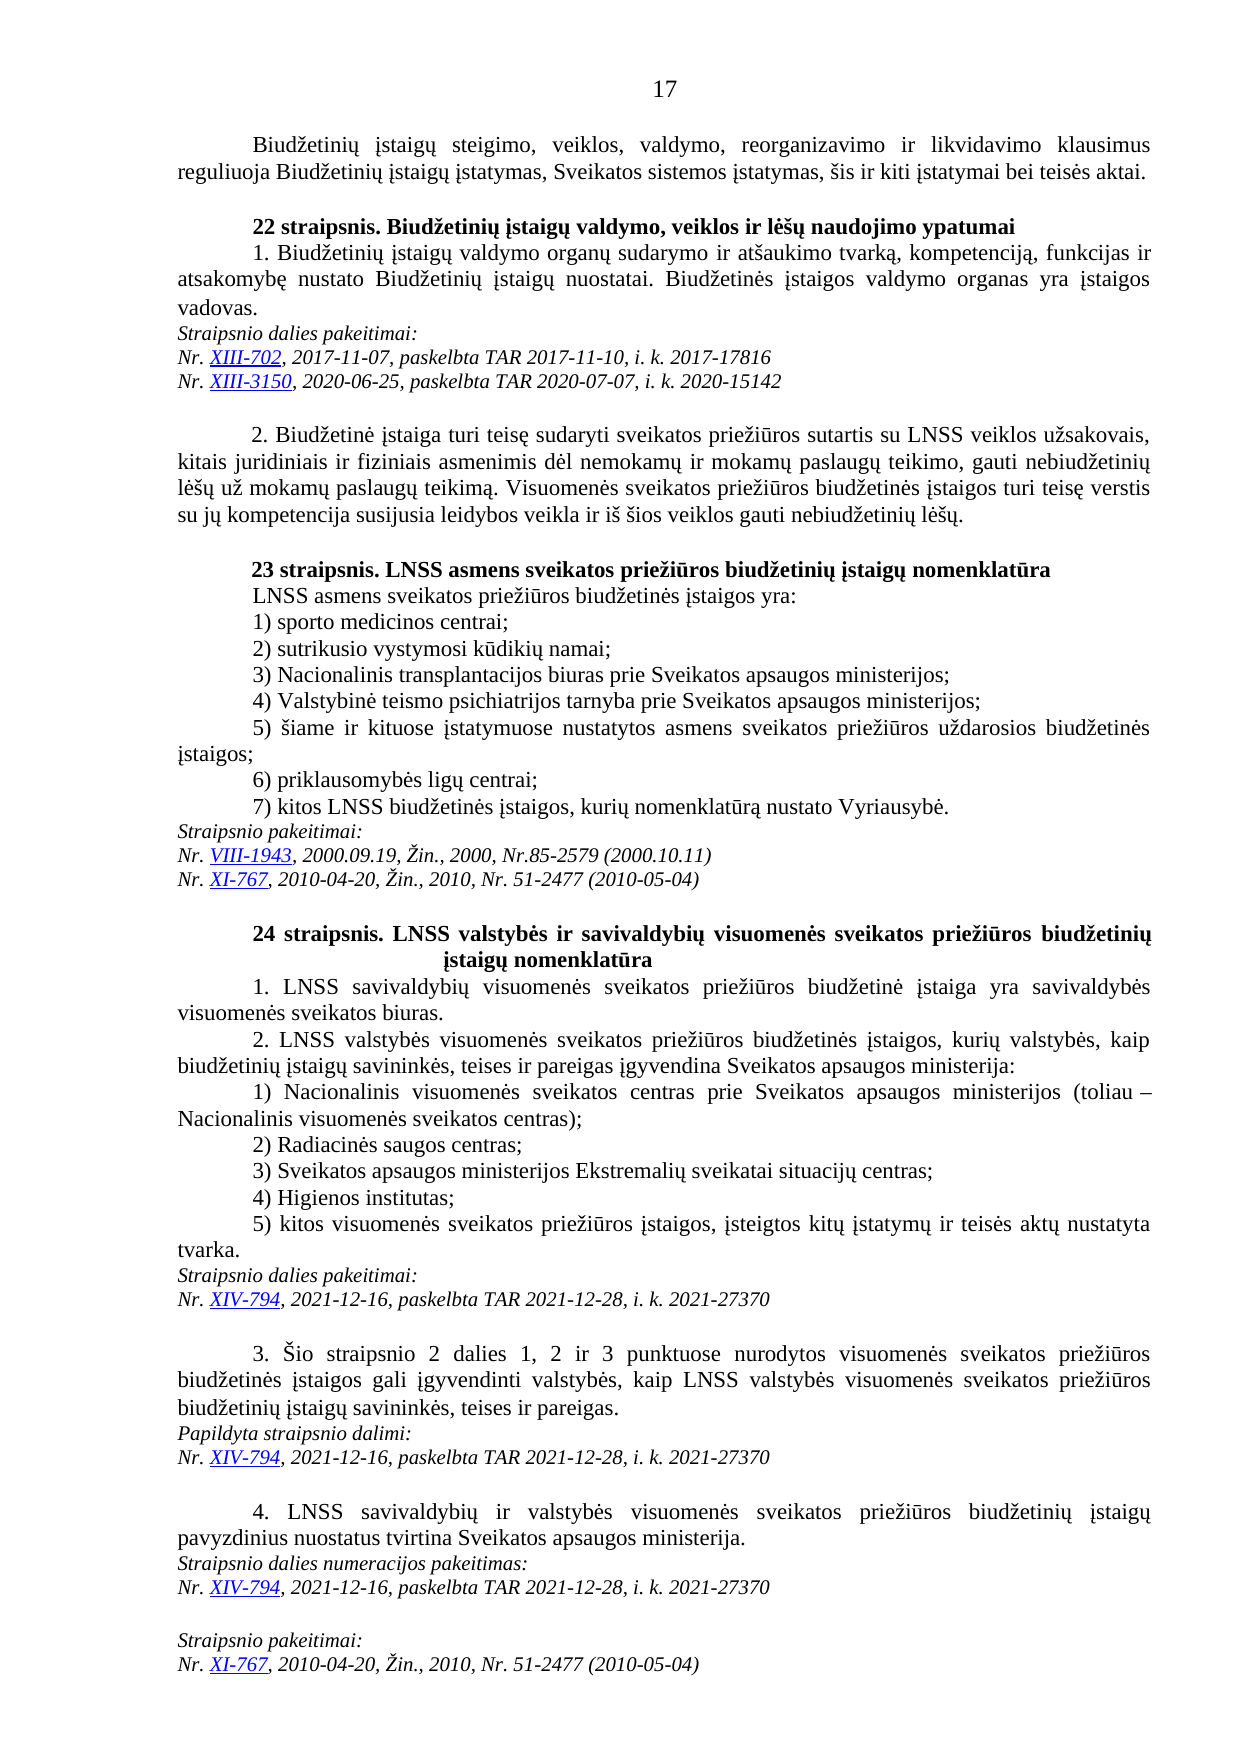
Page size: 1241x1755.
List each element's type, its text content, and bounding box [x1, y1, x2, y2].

text Nr. VIII-1943, 2000.09.19, Žin., 2000, Nr.85-2579 (2000.10.11) [177, 843, 1152, 867]
text Nr. XI-767, 2010-04-20, Žin., 2010, Nr. 51-2477 (2010-05-04) [177, 1652, 1152, 1676]
text Nr. XIV-794, 2021-12-16, paskelbta TAR 2021-12-28, i. k. 2021-27370 [177, 1445, 1152, 1469]
text 1. Biudžetinių įstaigų valdymo organų sudarymo ir atšaukimo tvarką, kompetenciją, funkcijas ir atsakomybę nustato Biudžetinių įstaigų nuostatai. Biudžetinės įstaigos valdymo organas yra įstaigos vadovas. [177, 239, 1152, 321]
text 5) šiame ir kituose įstatymuose nustatytos asmens sveikatos priežiūros uždarosios biudžetinės įstaigos; [177, 714, 1152, 767]
text Nr. XIII-3150, 2020-06-25, paskelbta TAR 2020-07-07, i. k. 2020-15142 [177, 369, 1152, 393]
text 22 straipsnis. Biudžetinių įstaigų valdymo, veiklos ir lėšų naudojimo ypatumai [177, 213, 1152, 239]
text Straipsnio dalies pakeitimai: [177, 1263, 1152, 1287]
text 23 straipsnis. LNSS asmens sveikatos priežiūros biudžetinių įstaigų nomenklatūra [251, 556, 1152, 582]
text 5) kitos visuomenės sveikatos priežiūros įstaigos, įsteigtos kitų įstatymų ir teisės aktų nustatyta tvarka. [177, 1210, 1152, 1263]
text 3. Šio straipsnio 2 dalies 1, 2 ir 3 punktuose nurodytos visuomenės sveikatos priežiūros biudžetinės įstaigos gali įgyvendinti valstybės, kaip LNSS valstybės visuomenės sveikatos priežiūros biudžetinių įstaigų savininkės, teises ir pareigas. [177, 1340, 1152, 1421]
text Nr. XIV-794, 2021-12-16, paskelbta TAR 2021-12-28, i. k. 2021-27370 [177, 1575, 1152, 1599]
text LNSS asmens sveikatos priežiūros biudžetinės įstaigos yra: [177, 582, 1152, 608]
text Nr. XIII-702, 2017-11-07, paskelbta TAR 2017-11-10, i. k. 2017-17816 [177, 345, 1152, 369]
text 4. LNSS savivaldybių ir valstybės visuomenės sveikatos priežiūros biudžetinių įstaigų pavyzdinius nuostatus tvirtina Sveikatos apsaugos ministerija. [177, 1498, 1152, 1551]
text 2) Radiacinės saugos centras; [177, 1131, 1152, 1157]
text 7) kitos LNSS biudžetinės įstaigos, kurių nomenklatūrą nustato Vyriausybė. [177, 793, 1152, 819]
text 1. LNSS savivaldybių visuomenės sveikatos priežiūros biudžetinė įstaiga yra savivaldybės visuomenės sveikatos biuras. [177, 973, 1152, 1026]
text 3) Sveikatos apsaugos ministerijos Ekstremalių sveikatai situacijų centras; [177, 1157, 1152, 1184]
text 6) priklausomybės ligų centrai; [177, 767, 1152, 793]
text Biudžetinių įstaigų steigimo, veiklos, valdymo, reorganizavimo ir likvidavimo klausimus reguliuoja Biudžetinių įstaigų įstatymas, Sveikatos sistemos įstatymas, šis ir kiti įstatymai bei teisės aktai. [177, 131, 1152, 184]
text 1) sporto medicinos centrai; [177, 608, 1152, 635]
text Nr. XIV-794, 2021-12-16, paskelbta TAR 2021-12-28, i. k. 2021-27370 [177, 1287, 1152, 1311]
text 2. Biudžetinė įstaiga turi teisę sudaryti sveikatos priežiūros sutartis su LNSS veiklos užsakovais, kitais juridiniais ir fiziniais asmenimis dėl nemokamų ir mokamų paslaugų teikimo, gauti nebiudžetinių lėšų už mokamų paslaugų teikimą. Visuomenės sveikatos priežiūros biudžetinės įstaigos turi teisę verstis su jų kompetencija susijusia leidybos veikla ir iš šios veiklos gauti nebiudžetinių lėšų. [177, 422, 1152, 527]
text 4) Higienos institutas; [177, 1184, 1152, 1210]
text 2. LNSS valstybės visuomenės sveikatos priežiūros biudžetinės įstaigos, kurių valstybės, kaip biudžetinių įstaigų savininkės, teises ir pareigas įgyvendina Sveikatos apsaugos ministerija: [177, 1026, 1152, 1078]
text Straipsnio pakeitimai: [177, 819, 1152, 843]
text Straipsnio pakeitimai: [177, 1628, 1152, 1652]
text Straipsnio dalies pakeitimai: [177, 321, 1152, 345]
text 2) sutrikusio vystymosi kūdikių namai; [177, 635, 1152, 661]
text 3) Nacionalinis transplantacijos biuras prie Sveikatos apsaugos ministerijos; [177, 661, 1152, 687]
text 1) Nacionalinis visuomenės sveikatos centras prie Sveikatos apsaugos ministerijos (toliau – Nacionalinis visuomenės sveikatos centras); [177, 1078, 1152, 1131]
text 24 straipsnis. LNSS valstybės ir savivaldybių visuomenės sveikatos priežiūros biudžetinių įstaigų nomenklatūra [252, 920, 1152, 973]
text Straipsnio dalies numeracijos pakeitimas: [177, 1551, 1152, 1575]
text 4) Valstybinė teismo psichiatrijos tarnyba prie Sveikatos apsaugos ministerijos; [177, 687, 1152, 714]
text Nr. XI-767, 2010-04-20, Žin., 2010, Nr. 51-2477 (2010-05-04) [177, 867, 1152, 891]
text Papildyta straipsnio dalimi: [177, 1421, 1152, 1445]
